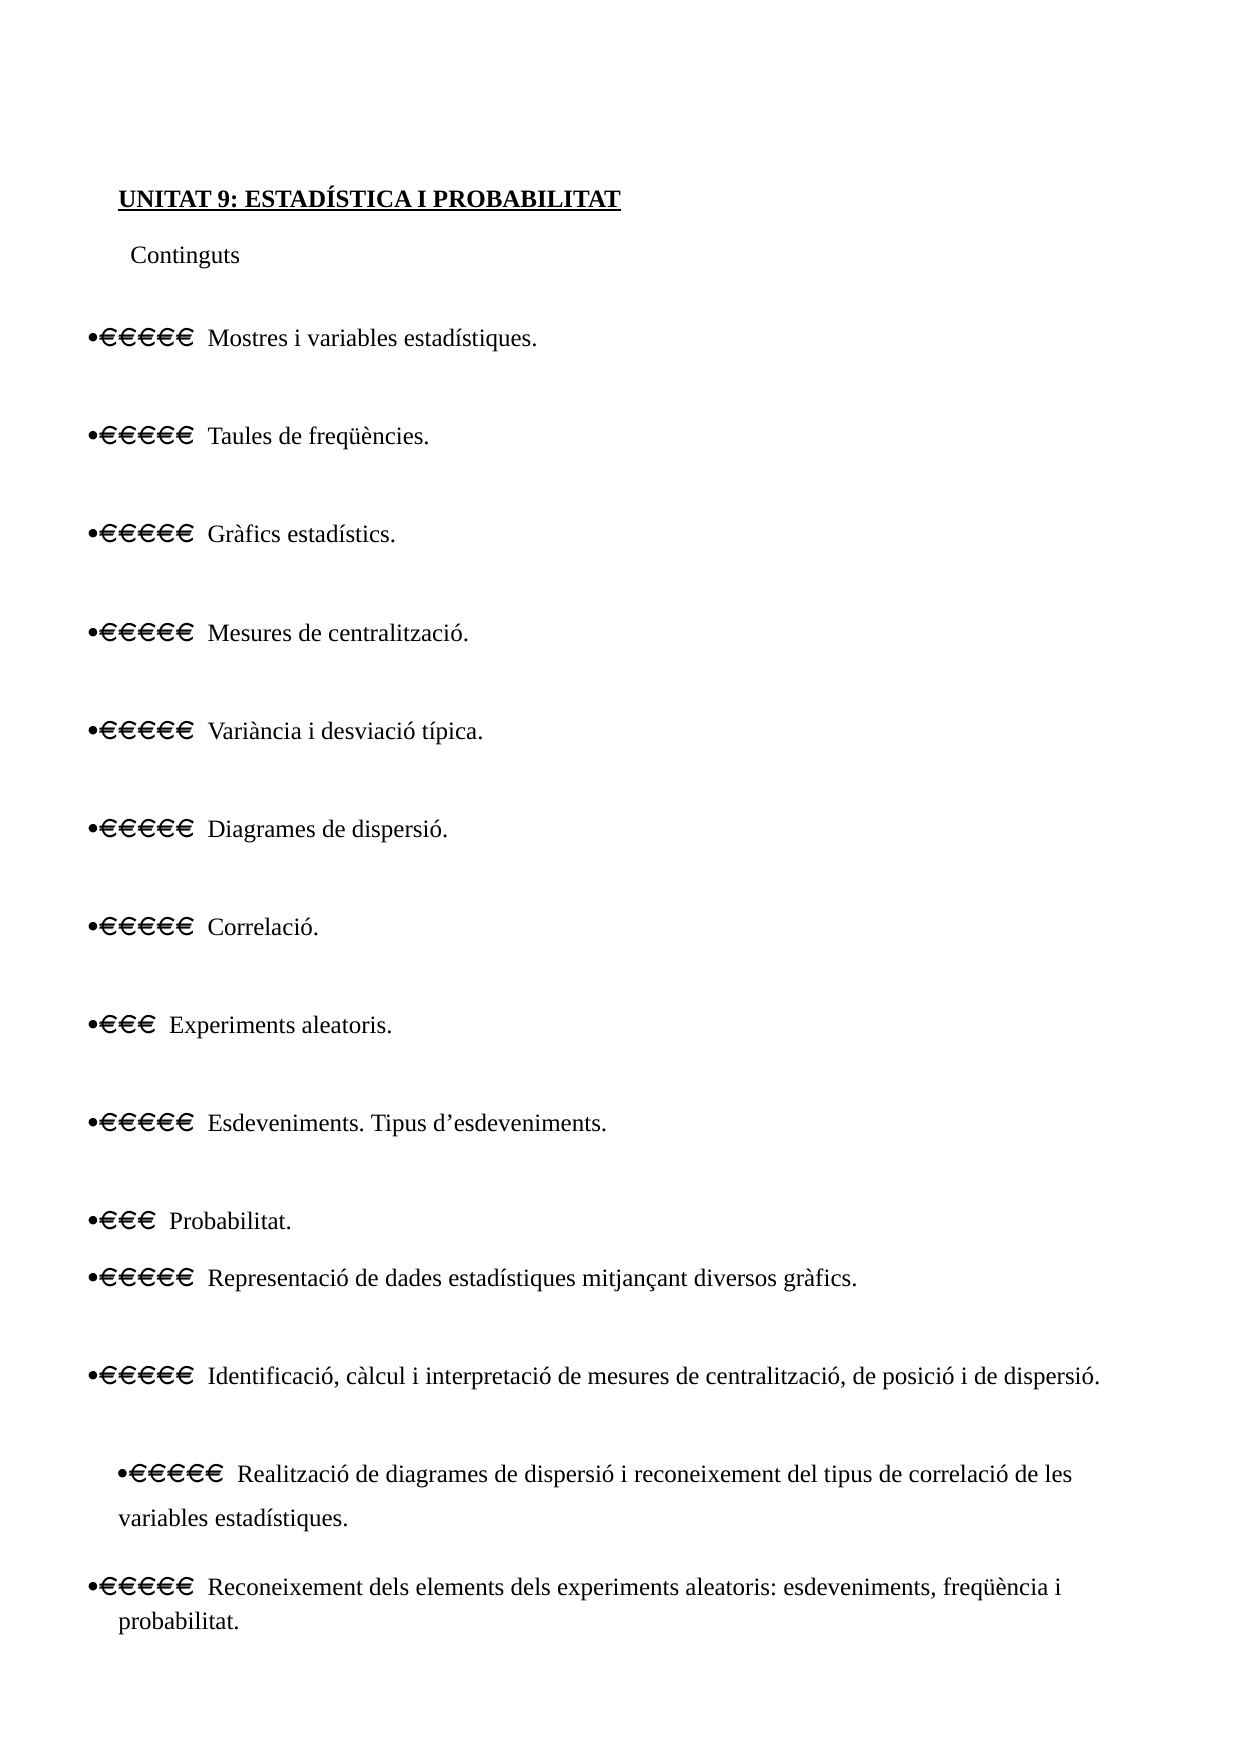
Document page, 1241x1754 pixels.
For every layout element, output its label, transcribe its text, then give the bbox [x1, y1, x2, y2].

text · Mesures de centralització. [88, 618, 1122, 646]
text · Realització de diagrames de dispersió i reconeixement del tipus de correlació de les variables estadístiques. [118, 1459, 1122, 1532]
text · Esdeveniments. Tipus d’esdeveniments. [88, 1108, 1122, 1137]
text · Correlació. [88, 912, 1122, 941]
subtitle UNITAT 9: ESTADÍSTICA I PROBABILITAT [118, 184, 1122, 213]
text · Experiments aleatoris. [88, 1010, 1122, 1039]
text · Representació de dades estadístiques mitjançant diversos gràfics. [88, 1263, 1122, 1292]
text · Identificació, càlcul i interpretació de mesures de centralització, de posició i de dispersió. [88, 1361, 1122, 1390]
text · Diagrames de dispersió. [88, 814, 1122, 843]
text · Variància i desviació típica. [88, 716, 1122, 744]
text · Mostres i variables estadístiques. [88, 323, 1122, 352]
text Continguts [130, 240, 1122, 268]
text · Probabilitat. [88, 1206, 1122, 1235]
text · Taules de freqüències. [88, 421, 1122, 450]
text · Gràfics estadístics. [88, 519, 1122, 548]
text · Reconeixement dels elements dels experiments aleatoris: esdeveniments, freqüència i probabilitat. [88, 1572, 1122, 1635]
